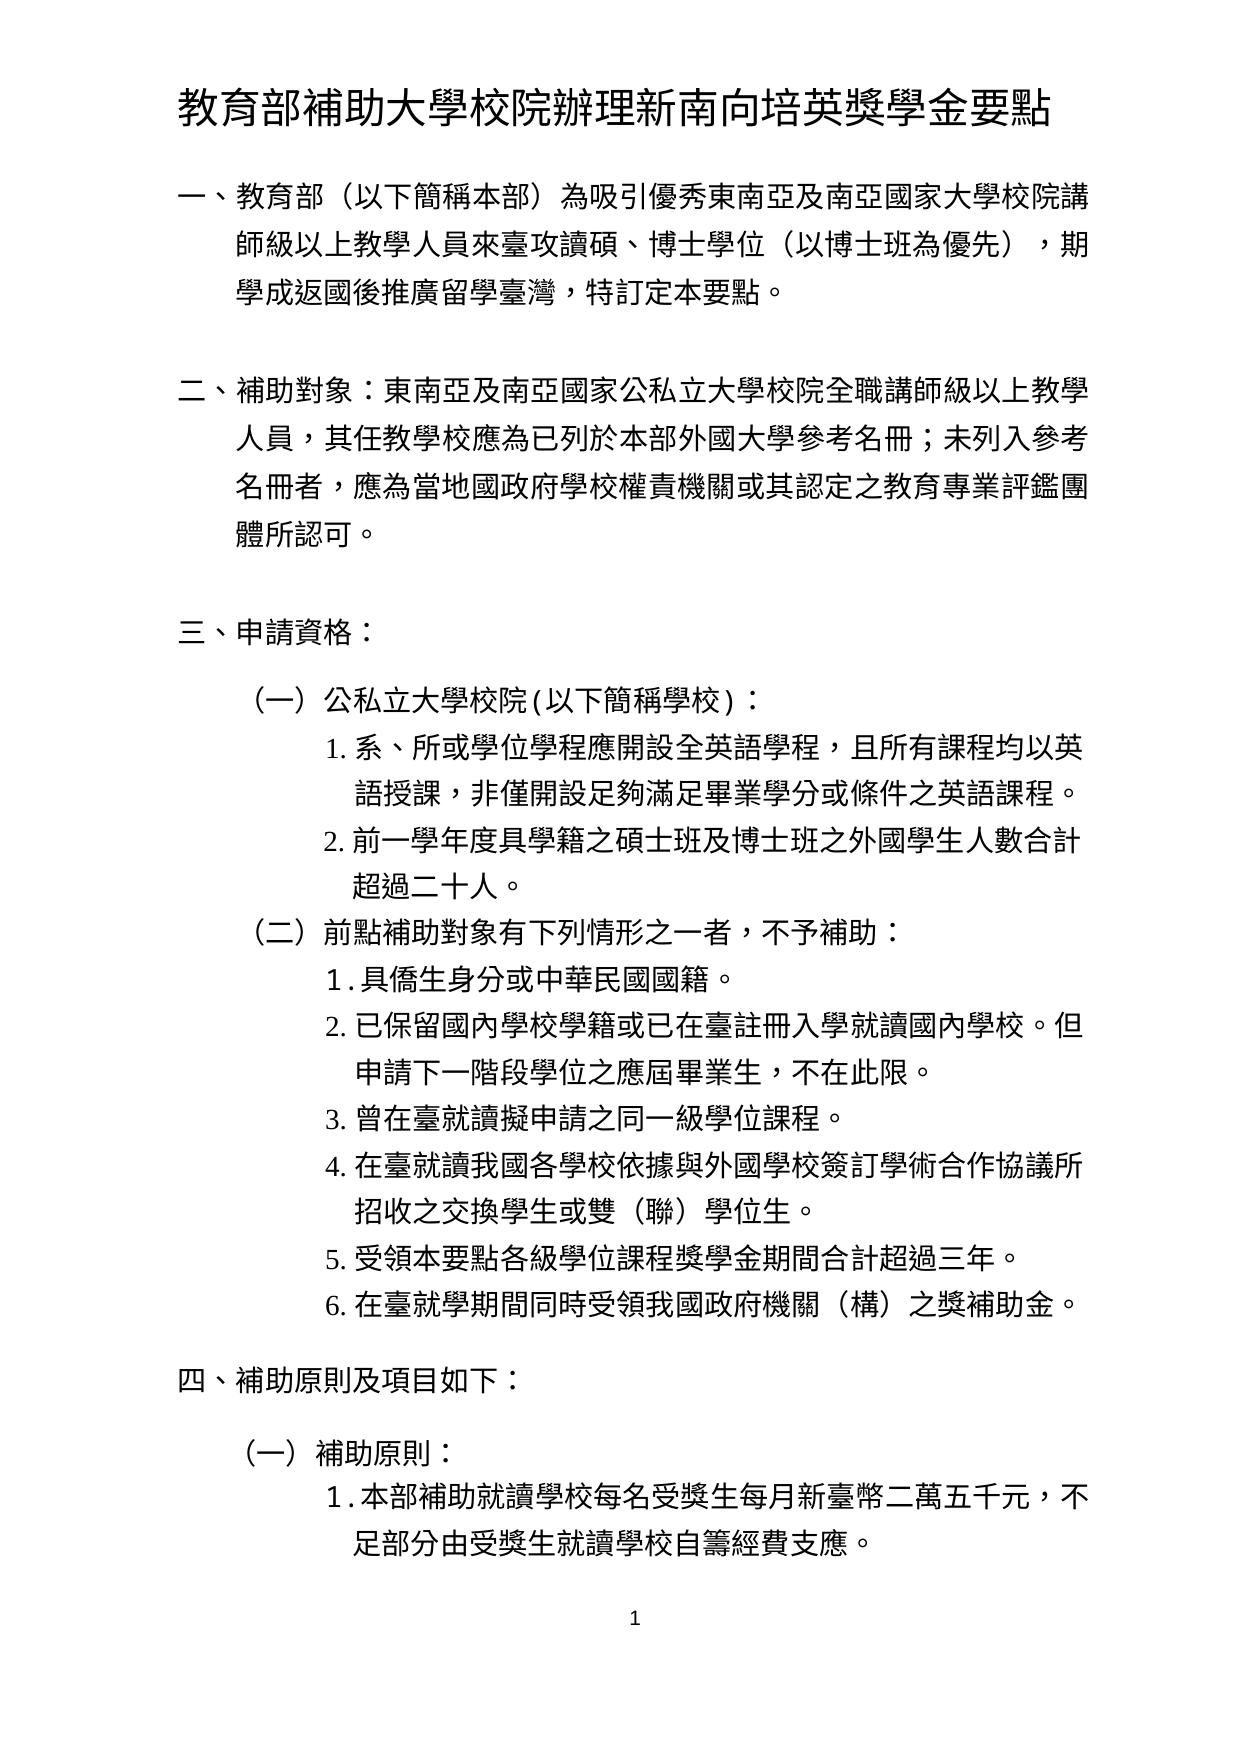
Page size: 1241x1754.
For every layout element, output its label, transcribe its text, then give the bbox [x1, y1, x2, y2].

text 招收之交換學生或雙（聯）學位生。 [177, 1189, 1092, 1231]
text 四、補助原則及項目如下： [177, 1353, 1092, 1401]
text 足部分由受獎生就讀學校自籌經費支應。 [177, 1521, 1092, 1563]
text 2. 已保留國內學校學籍或已在臺註冊入學就讀國內學校。但 [281, 1003, 1092, 1045]
text 1. 系、所或學位學程應開設全英語學程，且所有課程均以英 [177, 724, 1092, 766]
text 申請下一階段學位之應屆畢業生，不在此限。 [281, 1049, 1092, 1092]
text 3. 曾在臺就讀擬申請之同一級學位課程。 [177, 1096, 1092, 1138]
text （二）前點補助對象有下列情形之一者，不予補助： [236, 910, 1092, 952]
text 2. 前一學年度具學籍之碩士班及博士班之外國學生人數合計 [177, 817, 1092, 859]
text 語授課，非僅開設足夠滿足畢業學分或條件之英語課程。 [177, 771, 1092, 813]
text 超過二十人。 [177, 863, 1092, 906]
text 二、補助對象：東南亞及南亞國家公私立大學校院全職講師級以上教學人員，其任教學校應為已列於本部外國大學參考名冊；未列入參考名冊者，應為當地國政府學校權責機關或其認定之教育專業評鑑團體所認可。 [177, 363, 1092, 555]
text （一）公私立大學校院(以下簡稱學校)： [177, 678, 1092, 720]
text 教育部補助大學校院辦理新南向培英獎學金要點 [177, 75, 1092, 135]
text 三、申請資格： [177, 605, 1092, 653]
text 6. 在臺就學期間同時受領我國政府機關（構）之獎補助金。 [177, 1282, 1092, 1324]
text 4. 在臺就讀我國各學校依據與外國學校簽訂學術合作協議所 [177, 1142, 1092, 1185]
text 1.本部補助就讀學校每名受獎生每月新臺幣二萬五千元，不 [177, 1474, 1092, 1516]
text 1.具僑生身分或中華民國國籍。 [281, 956, 1092, 999]
text （一）補助原則： [227, 1426, 1092, 1474]
text 5. 受領本要點各級學位課程獎學金期間合計超過三年。 [177, 1235, 1092, 1278]
text 一、教育部（以下簡稱本部）為吸引優秀東南亞及南亞國家大學校院講師級以上教學人員來臺攻讀碩、博士學位（以博士班為優先），期學成返國後推廣留學臺灣，特訂定本要點。 [177, 169, 1092, 313]
